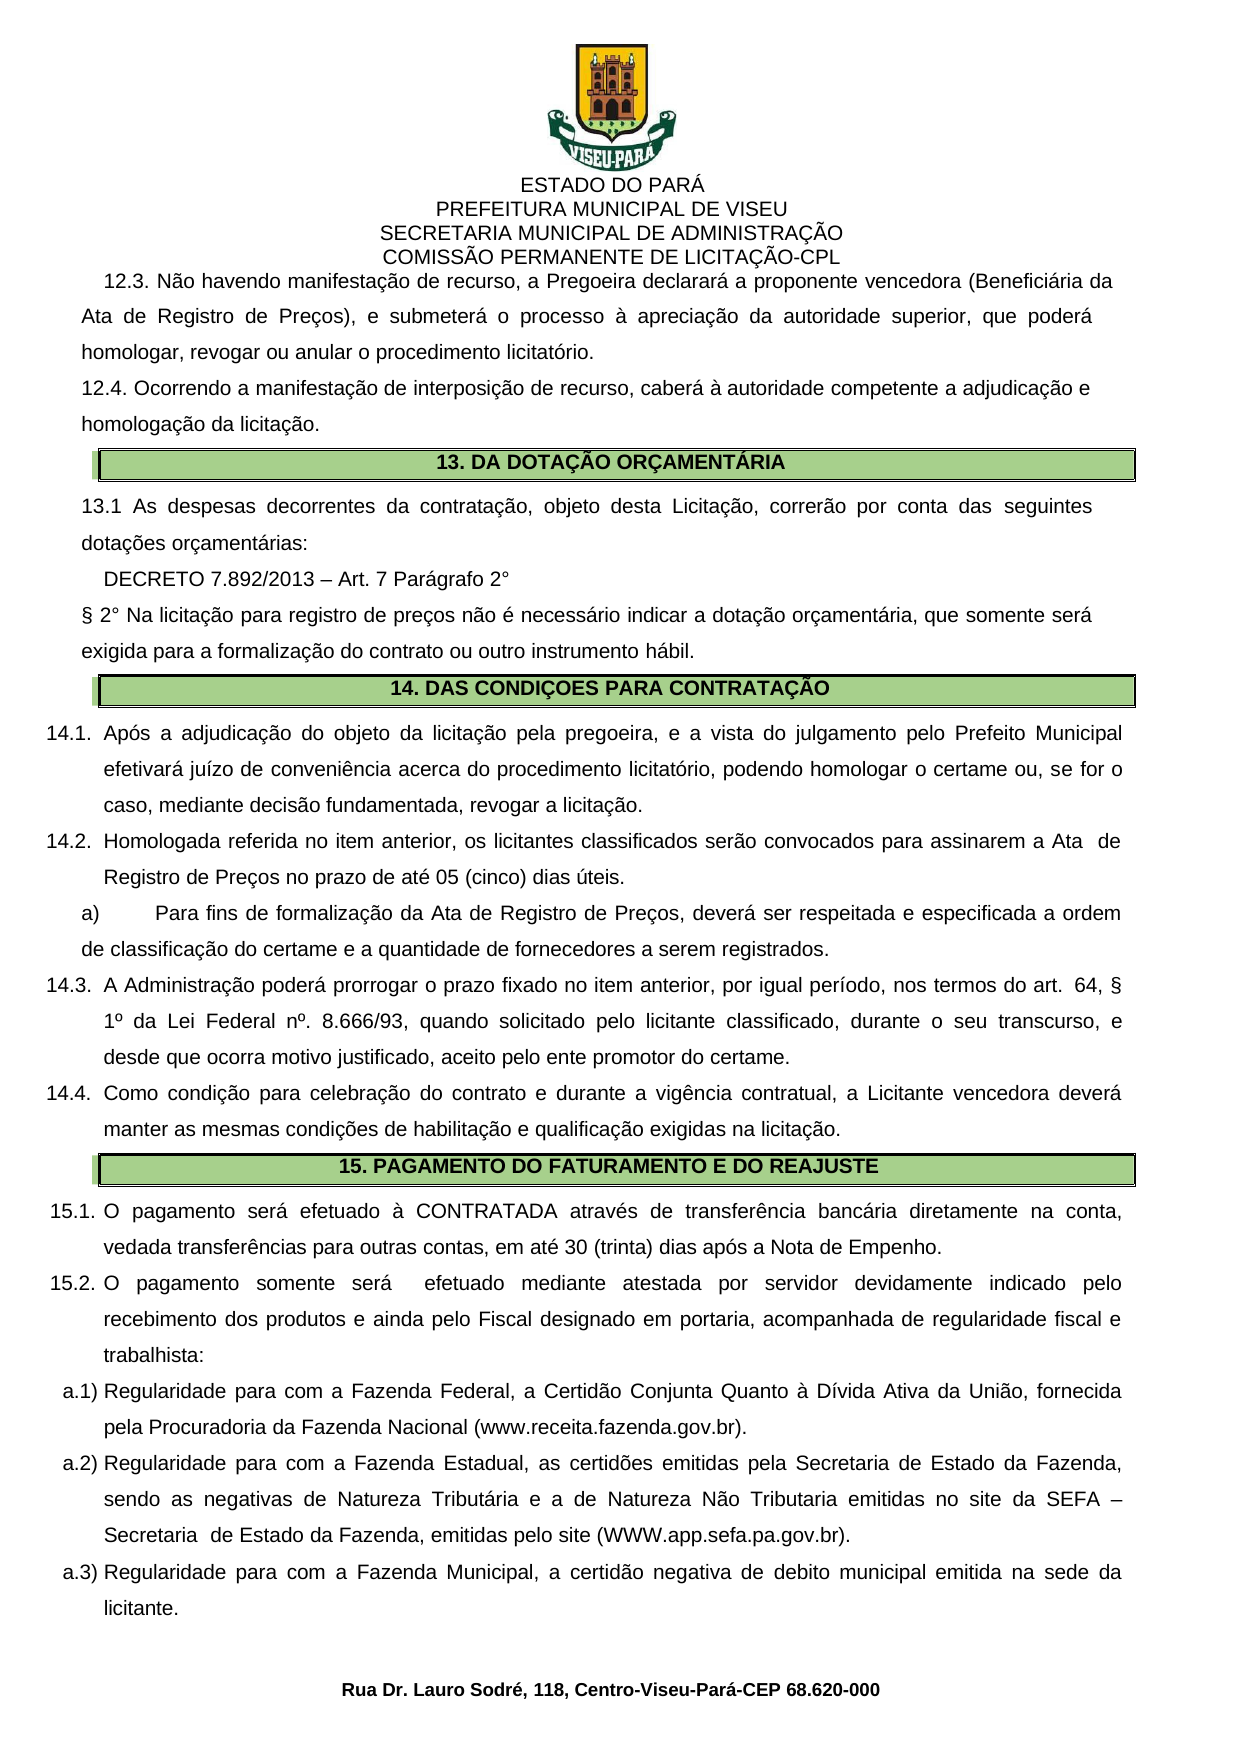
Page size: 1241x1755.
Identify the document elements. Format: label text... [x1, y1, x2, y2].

list Regularidade para com a Fazenda Municipal, a certidão negativa de debito municipal emitida na sede da licitante. [81, 1559, 1122, 1619]
list O pagamento somente será efetuado mediante atestada por servidor devidamente indicado pelo recebimento dos produtos e ainda pelo Fiscal designado em portaria, acompanhada de regularidade fiscal e trabalhista: [81, 1271, 1122, 1367]
text § 2° Na licitação para registro de preços não é necessário indicar a dotação orçamentária, que somente será exigida para a formalização do contrato ou outro instrumento hábil. [81, 603, 1121, 662]
text DECRETO 7.892/2013 – Art. 7 Parágrafo 2° [103, 567, 1149, 591]
list Regularidade para com a Fazenda Estadual, as certidões emitidas pela Secretaria de Estado da Fazenda, sendo as negativas de Natureza Tributária e a de Natureza Não Tributaria emitidas no site da SEFA – Secretaria de Estado da Fazenda, emitidas pelo site (WWW.app.sefa.pa.gov.br). [81, 1451, 1123, 1547]
list Regularidade para com a Fazenda Federal, a Certidão Conjunta Quanto à Dívida Ativa da União, fornecida pela Procuradoria da Fazenda Nacional (www.receita.fazenda.gov.br). [81, 1379, 1122, 1439]
text a) Para fins de formalização da Ata de Registro de Preços, deverá ser respeitada e especificada a ordem de classificação do certame e a quantidade de fornecedores a serem registrados. [81, 901, 1122, 961]
text 12.4. Ocorrendo a manifestação de interposição de recurso, caberá à autoridade competente a adjudicação e homologação da licitação. [81, 376, 1121, 436]
list O pagamento será efetuado à CONTRATADA através de transferência bancária diretamente na conta, vedada transferências para outras contas, em até 30 (trinta) dias após a Nota de Empenho. [81, 1199, 1123, 1259]
list Homologada referida no item anterior, os licitantes classificados serão convocados para assinarem a Ata de Registro de Preços no prazo de até 05 (cinco) dias úteis. [81, 829, 1122, 888]
text 13.1 As despesas decorrentes da contratação, objeto desta Licitação, correrão por conta das seguintes dotações orçamentárias: [81, 494, 1121, 555]
text Ata de Registro de Preços), e submeterá o processo à apreciação da autoridade superior, que poderá homologar, revogar ou anular o procedimento licitatório. [81, 304, 1121, 364]
list Como condição para celebração do contrato e durante a vigência contratual, a Licitante vencedora deverá manter as mesmas condições de habilitação e qualificação exigidas na licitação. [81, 1081, 1122, 1141]
list Após a adjudicação do objeto da licitação pela pregoeira, e a vista do julgamento pelo Prefeito Municipal efetivará juízo de conveniência acerca do procedimento licitatório, podendo homologar o certame ou, se for o caso, mediante decisão fundamentada, revogar a licitação. [81, 720, 1123, 817]
list A Administração poderá prorrogar o prazo fixado no item anterior, por igual período, nos termos do art. 64, § 1º da Lei Federal nº. 8.666/93, quando solicitado pelo licitante classificado, durante o seu transcurso, e desde que ocorra motivo justificado, aceito pelo ente promotor do certame. [81, 973, 1123, 1069]
